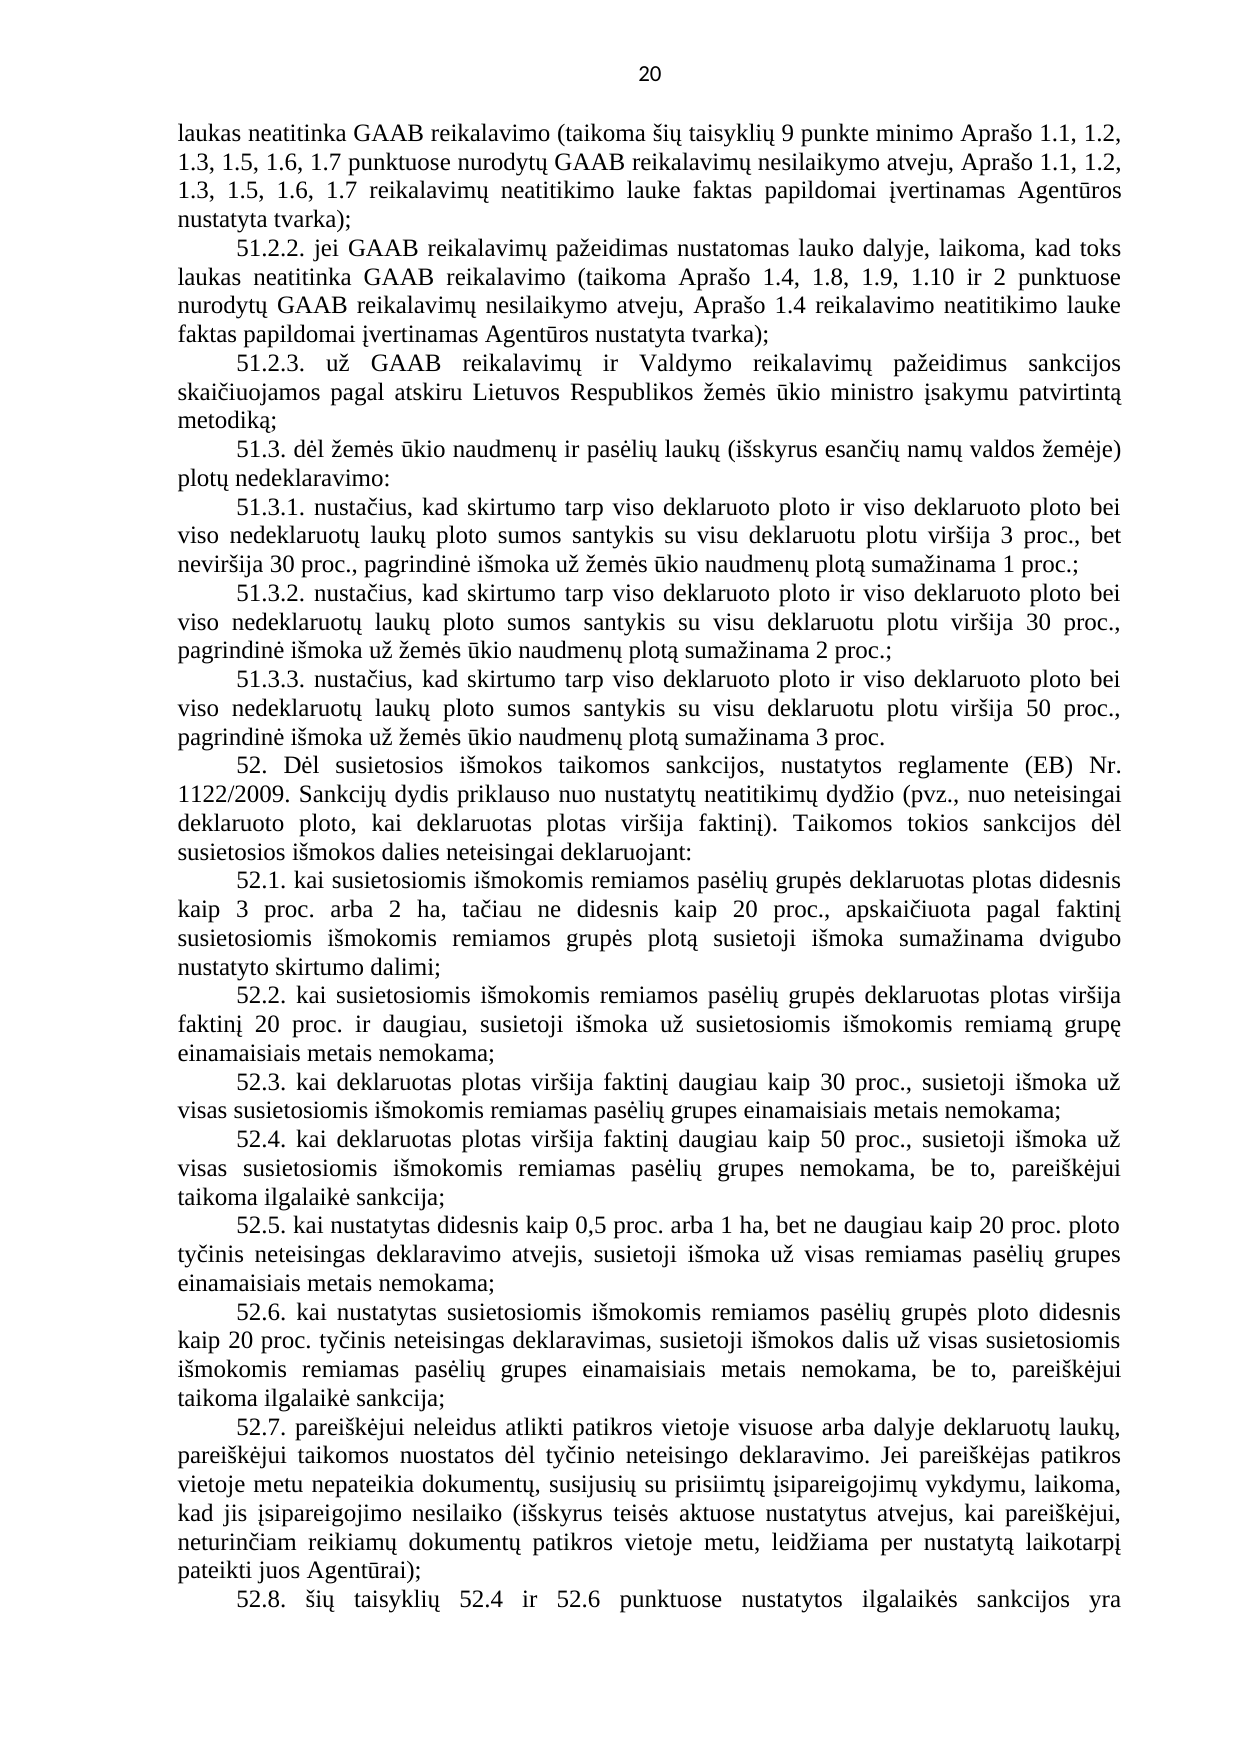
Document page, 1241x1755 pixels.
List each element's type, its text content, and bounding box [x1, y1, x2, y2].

text 52.8. šių taisyklių 52.4 ir 52.6 punktuose nustatytos ilgalaikės sankcijos yra [177, 1584, 1122, 1613]
text 52.3. kai deklaruotas plotas viršija faktinį daugiau kaip 30 proc., susietoji išmoka už visas susietosiomis išmokomis remiamas pasėlių grupes einamaisiais metais nemokama; [177, 1067, 1122, 1124]
text 52. Dėl susietosios išmokos taikomos sankcijos, nustatytos reglamente (EB) Nr. 1122/2009. Sankcijų dydis priklauso nuo nustatytų neatitikimų dydžio (pvz., nuo neteisingai deklaruoto ploto, kai deklaruotas plotas viršija faktinį). Taikomos tokios sankcijos dėl susietosios išmokos dalies neteisingai deklaruojant: [177, 751, 1122, 866]
text 51.3. dėl žemės ūkio naudmenų ir pasėlių laukų (išskyrus esančių namų valdos žemėje) plotų nedeklaravimo: [177, 434, 1122, 492]
text 51.3.2. nustačius, kad skirtumo tarp viso deklaruoto ploto ir viso deklaruoto ploto bei viso nedeklaruotų laukų ploto sumos santykis su visu deklaruotu plotu viršija 30 proc., pagrindinė išmoka už žemės ūkio naudmenų plotą sumažinama 2 proc.; [177, 578, 1122, 664]
text 51.2.3. už GAAB reikalavimų ir Valdymo reikalavimų pažeidimus sankcijos skaičiuojamos pagal atskiru Lietuvos Respublikos žemės ūkio ministro įsakymu patvirtintą metodiką; [177, 348, 1122, 434]
text 51.2.2. jei GAAB reikalavimų pažeidimas nustatomas lauko dalyje, laikoma, kad toks laukas neatitinka GAAB reikalavimo (taikoma Aprašo 1.4, 1.8, 1.9, 1.10 ir 2 punktuose nurodytų GAAB reikalavimų nesilaikymo atveju, Aprašo 1.4 reikalavimo neatitikimo lauke faktas papildomai įvertinamas Agentūros nustatyta tvarka); [177, 233, 1122, 348]
text 52.4. kai deklaruotas plotas viršija faktinį daugiau kaip 50 proc., susietoji išmoka už visas susietosiomis išmokomis remiamas pasėlių grupes nemokama, be to, pareiškėjui taikoma ilgalaikė sankcija; [177, 1124, 1122, 1211]
text 52.7. pareiškėjui neleidus atlikti patikros vietoje visuose arba dalyje deklaruotų laukų, pareiškėjui taikomos nuostatos dėl tyčinio neteisingo deklaravimo. Jei pareiškėjas patikros vietoje metu nepateikia dokumentų, susijusių su prisiimtų įsipareigojimų vykdymu, laikoma, kad jis įsipareigojimo nesilaiko (išskyrus teisės aktuose nustatytus atvejus, kai pareiškėjui, neturinčiam reikiamų dokumentų patikros vietoje metu, leidžiama per nustatytą laikotarpį pateikti juos Agentūrai); [177, 1412, 1122, 1584]
text 52.2. kai susietosiomis išmokomis remiamos pasėlių grupės deklaruotas plotas viršija faktinį 20 proc. ir daugiau, susietoji išmoka už susietosiomis išmokomis remiamą grupę einamaisiais metais nemokama; [177, 981, 1122, 1067]
text 51.3.3. nustačius, kad skirtumo tarp viso deklaruoto ploto ir viso deklaruoto ploto bei viso nedeklaruotų laukų ploto sumos santykis su visu deklaruotu plotu viršija 50 proc., pagrindinė išmoka už žemės ūkio naudmenų plotą sumažinama 3 proc. [177, 664, 1122, 751]
text 52.1. kai susietosiomis išmokomis remiamos pasėlių grupės deklaruotas plotas didesnis kaip 3 proc. arba 2 ha, tačiau ne didesnis kaip 20 proc., apskaičiuota pagal faktinį susietosiomis išmokomis remiamos grupės plotą susietoji išmoka sumažinama dvigubo nustatyto skirtumo dalimi; [177, 866, 1122, 981]
text 52.6. kai nustatytas susietosiomis išmokomis remiamos pasėlių grupės ploto didesnis kaip 20 proc. tyčinis neteisingas deklaravimas, susietoji išmokos dalis už visas susietosiomis išmokomis remiamas pasėlių grupes einamaisiais metais nemokama, be to, pareiškėjui taikoma ilgalaikė sankcija; [177, 1297, 1122, 1412]
text 51.3.1. nustačius, kad skirtumo tarp viso deklaruoto ploto ir viso deklaruoto ploto bei viso nedeklaruotų laukų ploto sumos santykis su visu deklaruotu plotu viršija 3 proc., bet neviršija 30 proc., pagrindinė išmoka už žemės ūkio naudmenų plotą sumažinama 1 proc.; [177, 492, 1122, 578]
text 52.5. kai nustatytas didesnis kaip 0,5 proc. arba 1 ha, bet ne daugiau kaip 20 proc. ploto tyčinis neteisingas deklaravimo atvejis, susietoji išmoka už visas remiamas pasėlių grupes einamaisiais metais nemokama; [177, 1211, 1122, 1297]
text laukas neatitinka GAAB reikalavimo (taikoma šių taisyklių 9 punkte minimo Aprašo 1.1, 1.2, 1.3, 1.5, 1.6, 1.7 punktuose nurodytų GAAB reikalavimų nesilaikymo atveju, Aprašo 1.1, 1.2, 1.3, 1.5, 1.6, 1.7 reikalavimų neatitikimo lauke faktas papildomai įvertinamas Agentūros nustatyta tvarka); [177, 118, 1122, 233]
